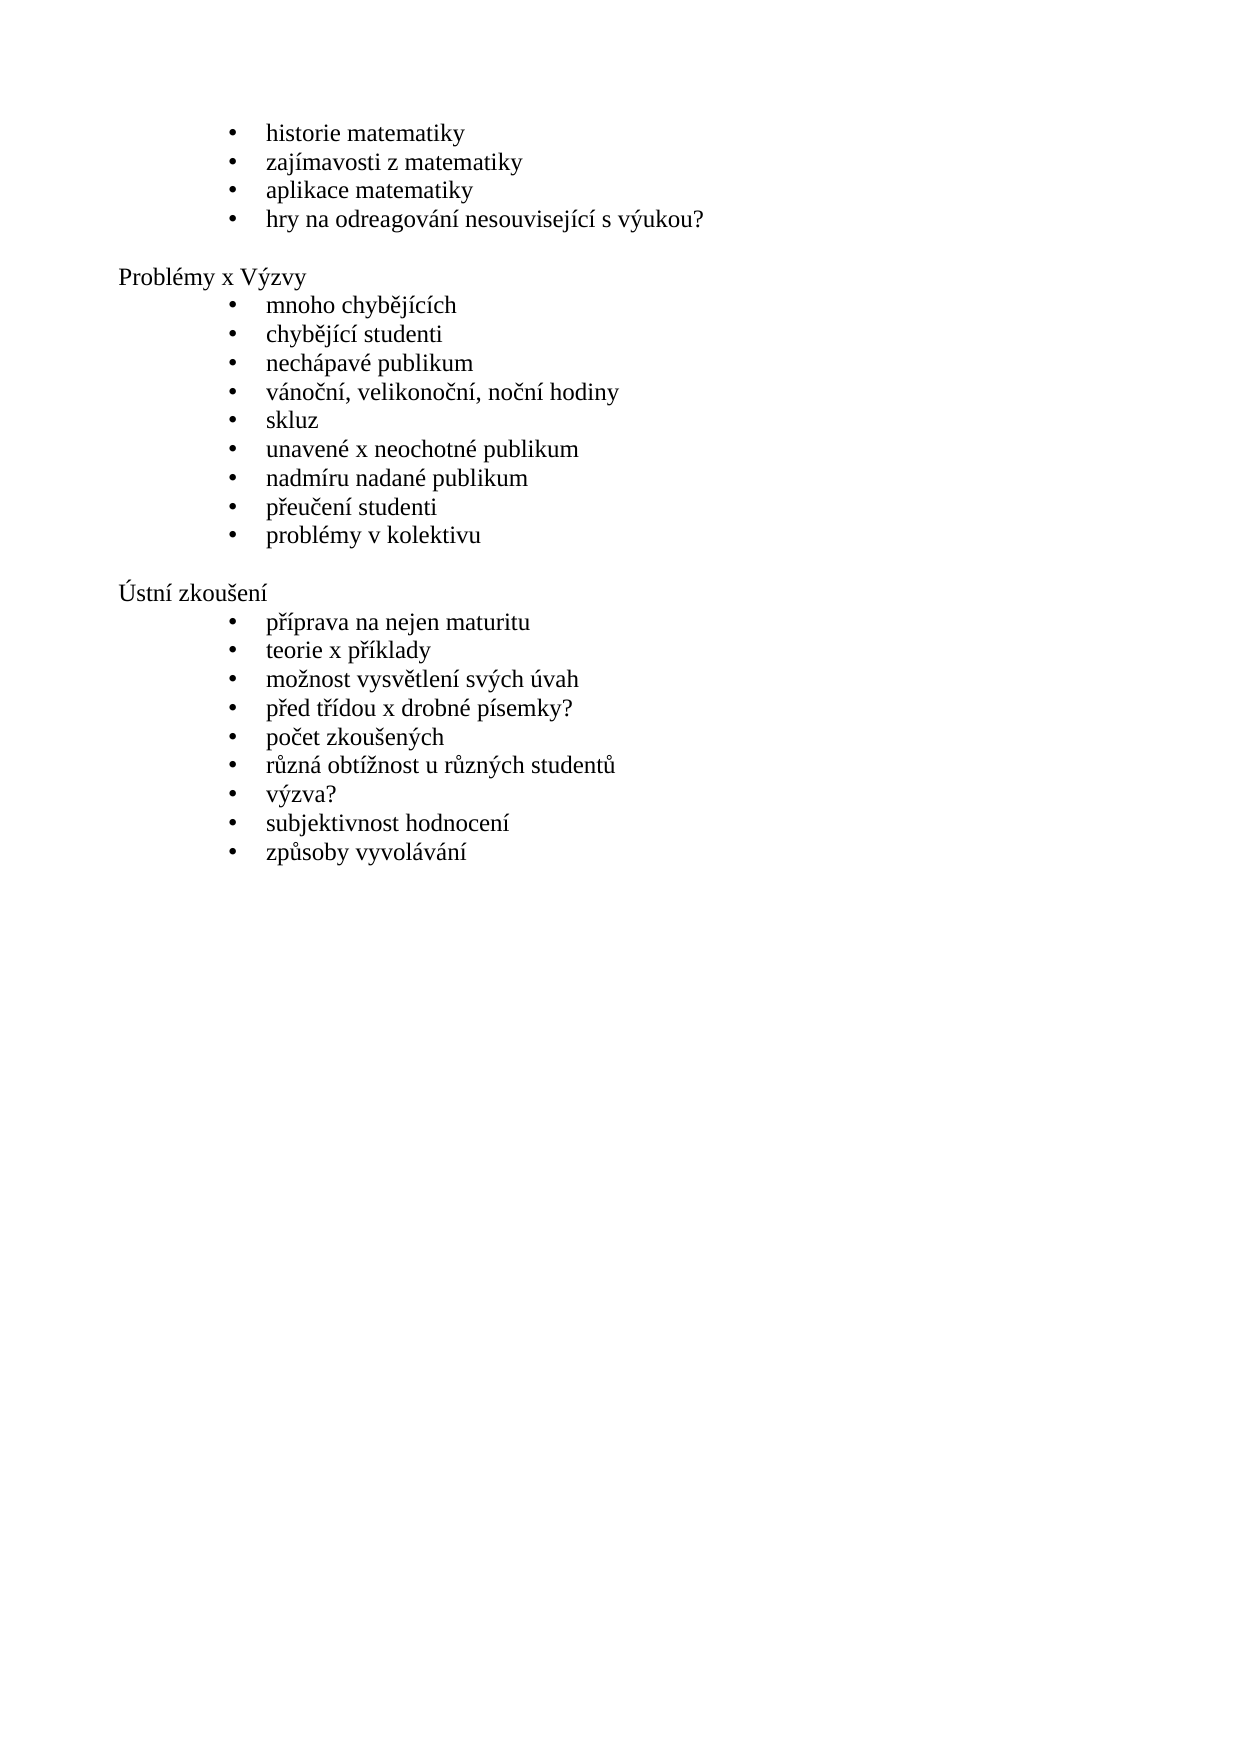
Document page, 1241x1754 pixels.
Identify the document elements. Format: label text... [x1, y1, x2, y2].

list aplikace matematiky [228, 176, 1122, 204]
list chybějící studenti [228, 319, 1122, 348]
text Problémy x Výzvy [118, 262, 1122, 291]
list problémy v kolektivu [228, 521, 1122, 549]
list možnost vysvětlení svých úvah [228, 664, 1122, 693]
list hry na odreagování nesouvisející s výukou? [228, 204, 1122, 233]
list vánoční, velikonoční, noční hodiny [228, 377, 1122, 406]
list teorie x příklady [228, 636, 1122, 664]
list nechápavé publikum [228, 348, 1122, 377]
text Ústní zkoušení [118, 578, 1122, 607]
list různá obtížnost u různých studentů [228, 751, 1122, 779]
list způsoby vyvolávání [228, 837, 1122, 866]
list historie matematiky [228, 118, 1122, 147]
list příprava na nejen maturitu [228, 607, 1122, 636]
list nadmíru nadané publikum [228, 463, 1122, 492]
list zajímavosti z matematiky [228, 147, 1122, 176]
list mnoho chybějících [228, 291, 1122, 319]
list unavené x neochotné publikum [228, 434, 1122, 463]
list výzva? [228, 779, 1122, 808]
list před třídou x drobné písemky? [228, 693, 1122, 722]
list skluz [228, 406, 1122, 434]
list počet zkoušených [228, 722, 1122, 751]
list přeučení studenti [228, 492, 1122, 521]
list subjektivnost hodnocení [228, 808, 1122, 837]
